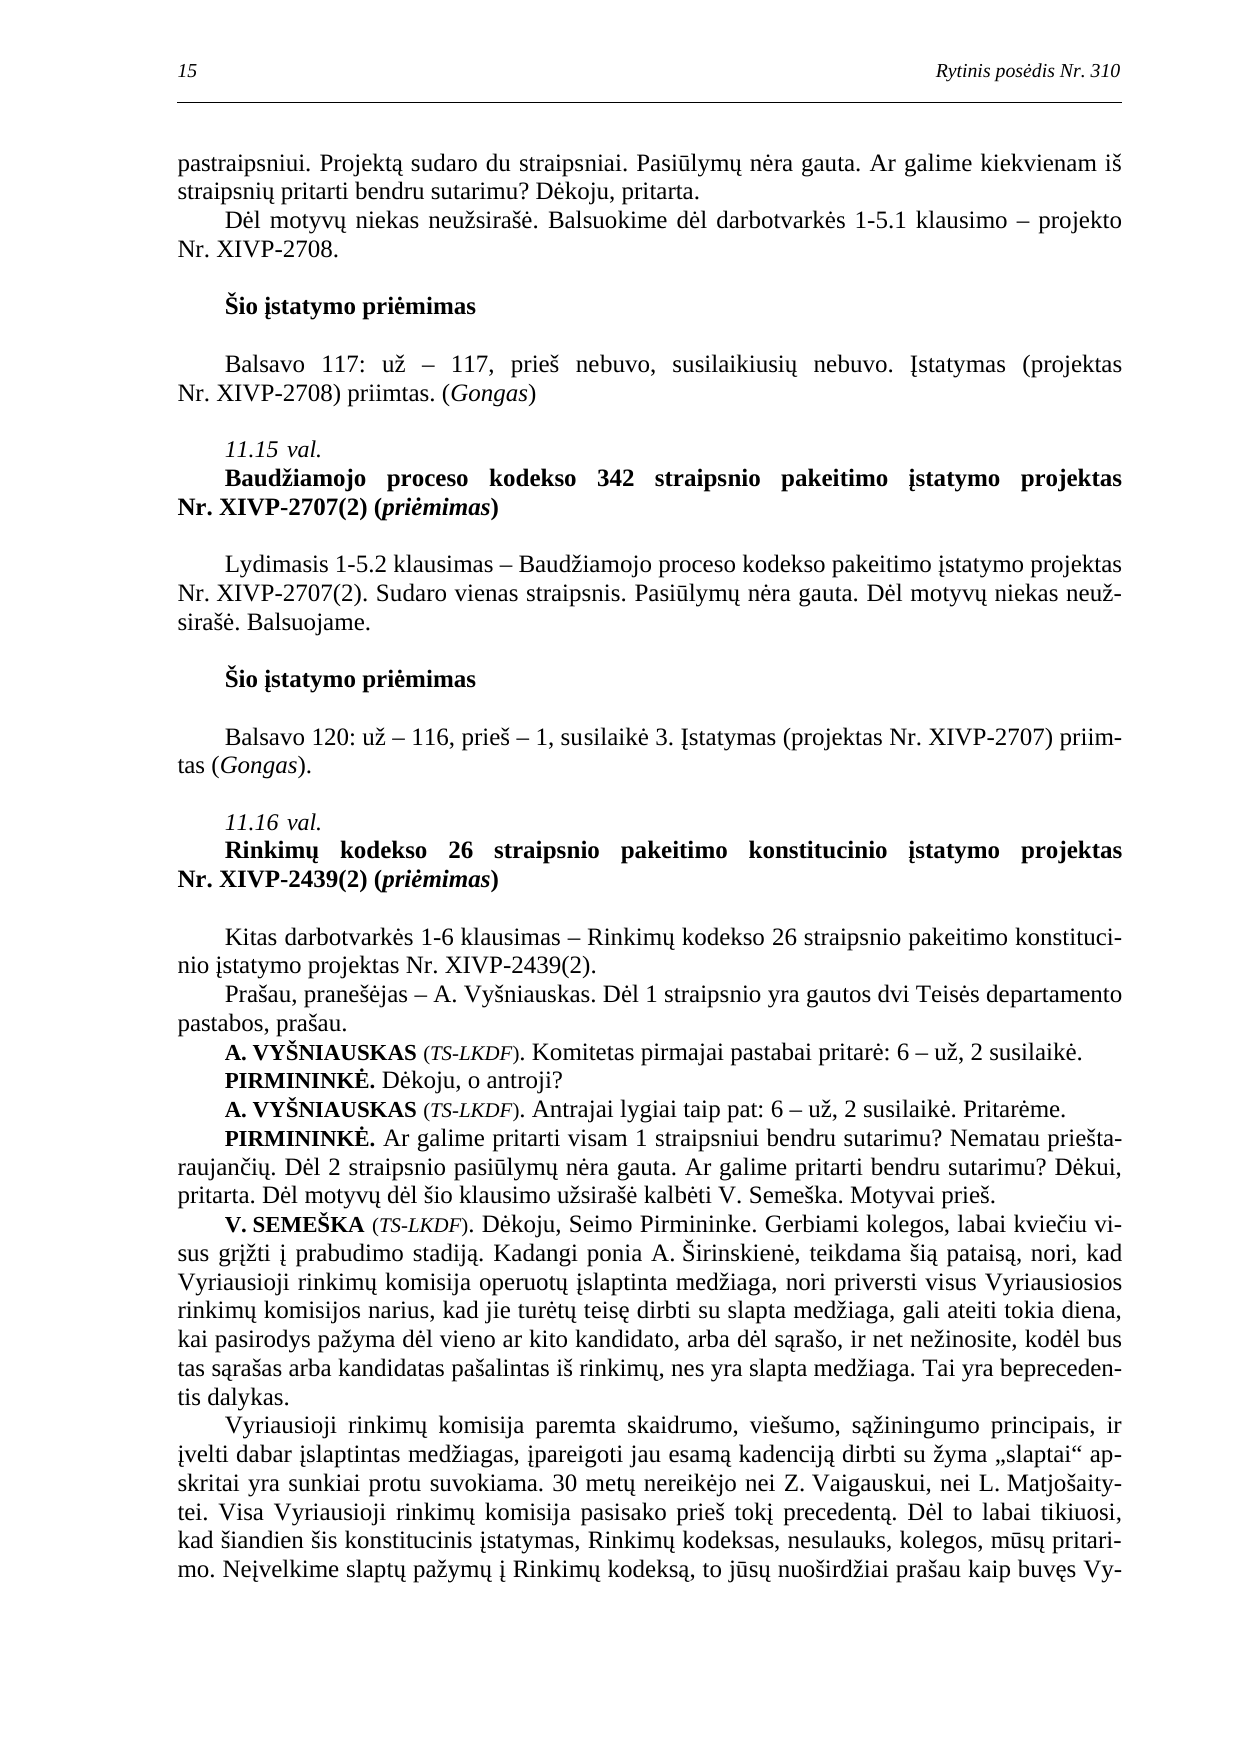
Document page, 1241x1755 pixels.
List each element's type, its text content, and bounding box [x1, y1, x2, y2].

text Dėl mo­ty­vų nie­kas ne­už­si­ra­šė. Bal­suo­ki­me dėl dar­bo­tvarkės 1-5.1 klau­si­mo – pro­jek­to Nr. XIVP-2708. [177, 205, 1122, 263]
text A. VYŠNIAUSKAS (TS-LKDF). Ko­mi­te­tas pir­ma­jai pa­sta­bai pri­ta­rė: 6 – už, 2 su­si­lai­kė. [177, 1037, 1122, 1065]
text pa­straips­niui. Pro­jek­tą su­da­ro du straips­niai. Pa­siū­ly­mų nė­ra gau­ta. Ar ga­li­me kiek­vie­nam iš straips­nių pri­tar­ti ben­dru su­ta­ri­mu? Dė­ko­ju, pri­tar­ta. [177, 148, 1122, 205]
text Pra­šau, pra­ne­šė­jas – A. Vyš­niaus­kas. Dėl 1 straips­nio yra gau­tos dvi Tei­sės de­par­ta­men­to pa­sta­bos, pra­šau. [177, 979, 1122, 1037]
text 11.16 val. [224, 808, 1122, 835]
text Ki­tas dar­bo­tvarkės 1-6 klau­si­mas – Rin­ki­mų ko­dek­so 26 straips­nio pa­kei­ti­mo kon­sti­tu­ci­nio įsta­ty­mo pro­jek­tas Nr. XIVP-2439(2). [177, 922, 1122, 979]
text Bal­sa­vo 120: už – 116, prieš – 1, su­si­lai­kė 3. Įsta­ty­mas (pro­jek­tas Nr. XIVP-2707) pri­im­tas (Gon­gas). [177, 722, 1122, 779]
text Bal­sa­vo 117: už – 117, prieš ne­bu­vo, su­si­lai­kiu­sių ne­bu­vo. Įsta­ty­mas (pro­jek­tas Nr. XIVP-2708) pri­im­tas. (Gon­gas) [177, 349, 1122, 406]
text A. VYŠNIAUSKAS (TS-LKDF). Ant­ra­jai ly­giai taip pat: 6 – už, 2 su­si­lai­kė. Pri­ta­rė­me. [177, 1094, 1122, 1123]
text Ly­di­ma­sis 1-5.2 klau­si­mas – Bau­džia­mo­jo pro­ce­so ko­dek­so pa­kei­ti­mo įsta­ty­mo pro­jek­tas Nr. XIVP-2707(2). Su­da­ro vie­nas straips­nis. Pa­siū­ly­mų nė­ra gau­ta. Dėl mo­ty­vų nie­kas ne­už­si­ra­šė. Bal­suo­ja­me. [177, 549, 1122, 635]
text V. SEMEŠKA (TS-LKDF). Dė­ko­ju, Sei­mo Pir­mi­nin­ke. Ger­bia­mi ko­le­gos, la­bai kvie­čiu vi­sus grįž­ti į pra­bu­di­mo sta­di­ją. Ka­dan­gi po­nia A. Ši­rins­kie­nė, teik­da­ma šią pa­tai­są, no­ri, kad Vy­riau­sio­ji rin­ki­mų ko­mi­si­ja ope­ruo­tų įslap­tin­ta me­džia­ga, no­ri pri­vers­ti vi­sus Vy­riau­sio­sios rin­ki­mų ko­mi­si­jos na­rius, kad jie tu­rė­tų tei­sę dirb­ti su slap­ta me­džia­ga, ga­li at­ei­ti to­kia die­na, kai pa­si­ro­dys pa­žy­ma dėl vie­no ar ki­to kan­di­da­to, ar­ba dėl są­ra­šo, ir net ne­ži­no­si­te, ko­dėl bus tas są­ra­šas ar­ba kan­di­da­tas pa­ša­lin­tas iš rin­ki­mų, nes yra slap­ta me­džia­ga. Tai yra be­pre­ce­den­tis da­ly­kas. [177, 1209, 1122, 1410]
text Bau­džia­mo­jo pro­ce­so ko­dek­so 342 straips­nio pa­kei­ti­mo įsta­ty­mo pro­jek­tas Nr. XIVP-2707(2) (pri­ėmi­mas) [177, 463, 1122, 520]
text PIRMININKĖ. Dė­ko­ju, o ant­ro­ji? [177, 1065, 1122, 1094]
text Šio įsta­ty­mo pri­ėmi­mas [177, 664, 1122, 693]
text PIRMININKĖ. Ar ga­li­me pri­tar­ti vi­sam 1 straips­niui ben­dru su­ta­ri­mu? Ne­ma­tau prieš­ta­rau­jan­čių. Dėl 2 straips­nio pa­siū­ly­mų nė­ra gau­ta. Ar ga­li­me pri­tar­ti ben­dru su­ta­ri­mu? Dė­kui, pri­tar­ta. Dėl mo­ty­vų dėl šio klau­si­mo už­si­ra­šė kal­bė­ti V. Se­meš­ka. Mo­ty­vai prieš. [177, 1123, 1122, 1209]
text Šio įsta­ty­mo pri­ėmi­mas [177, 291, 1122, 320]
text 11.15 val. [224, 435, 1122, 463]
text Rin­ki­mų ko­dek­so 26 straips­nio pa­kei­ti­mo kon­sti­tu­ci­nio įsta­ty­mo pro­jek­tas Nr. XIVP-2439(2) (pri­ėmi­mas) [177, 835, 1122, 893]
text Vy­riau­sio­ji rin­ki­mų ko­mi­si­ja pa­rem­ta skaid­ru­mo, vie­šu­mo, są­ži­nin­gu­mo prin­ci­pais, ir įvel­ti da­bar įslap­tin­tas me­džia­gas, įpa­rei­go­ti jau esa­mą ka­den­ci­ją dirb­ti su žy­ma „slap­tai“ ap­skri­tai yra sun­kiai pro­tu su­vo­kia­ma. 30 me­tų ne­rei­kė­jo nei Z. Vai­gaus­kui, nei L. Mat­jo­šai­ty­tei. Vi­sa Vy­riau­sio­ji rin­ki­mų ko­mi­si­ja pa­si­sa­ko prieš to­kį pre­ce­den­tą. Dėl to la­bai ti­kiuo­si, kad šian­dien šis kon­sti­tu­ci­nis įsta­ty­mas, Rin­ki­mų ko­dek­sas, ne­su­lauks, ko­le­gos, mū­sų pri­ta­ri­mo. Ne­įvel­ki­me slap­tų pa­žy­mų į Rin­ki­mų ko­dek­są, to jū­sų nuo­šir­džiai pra­šau kaip bu­vęs Vy­ [177, 1410, 1122, 1583]
